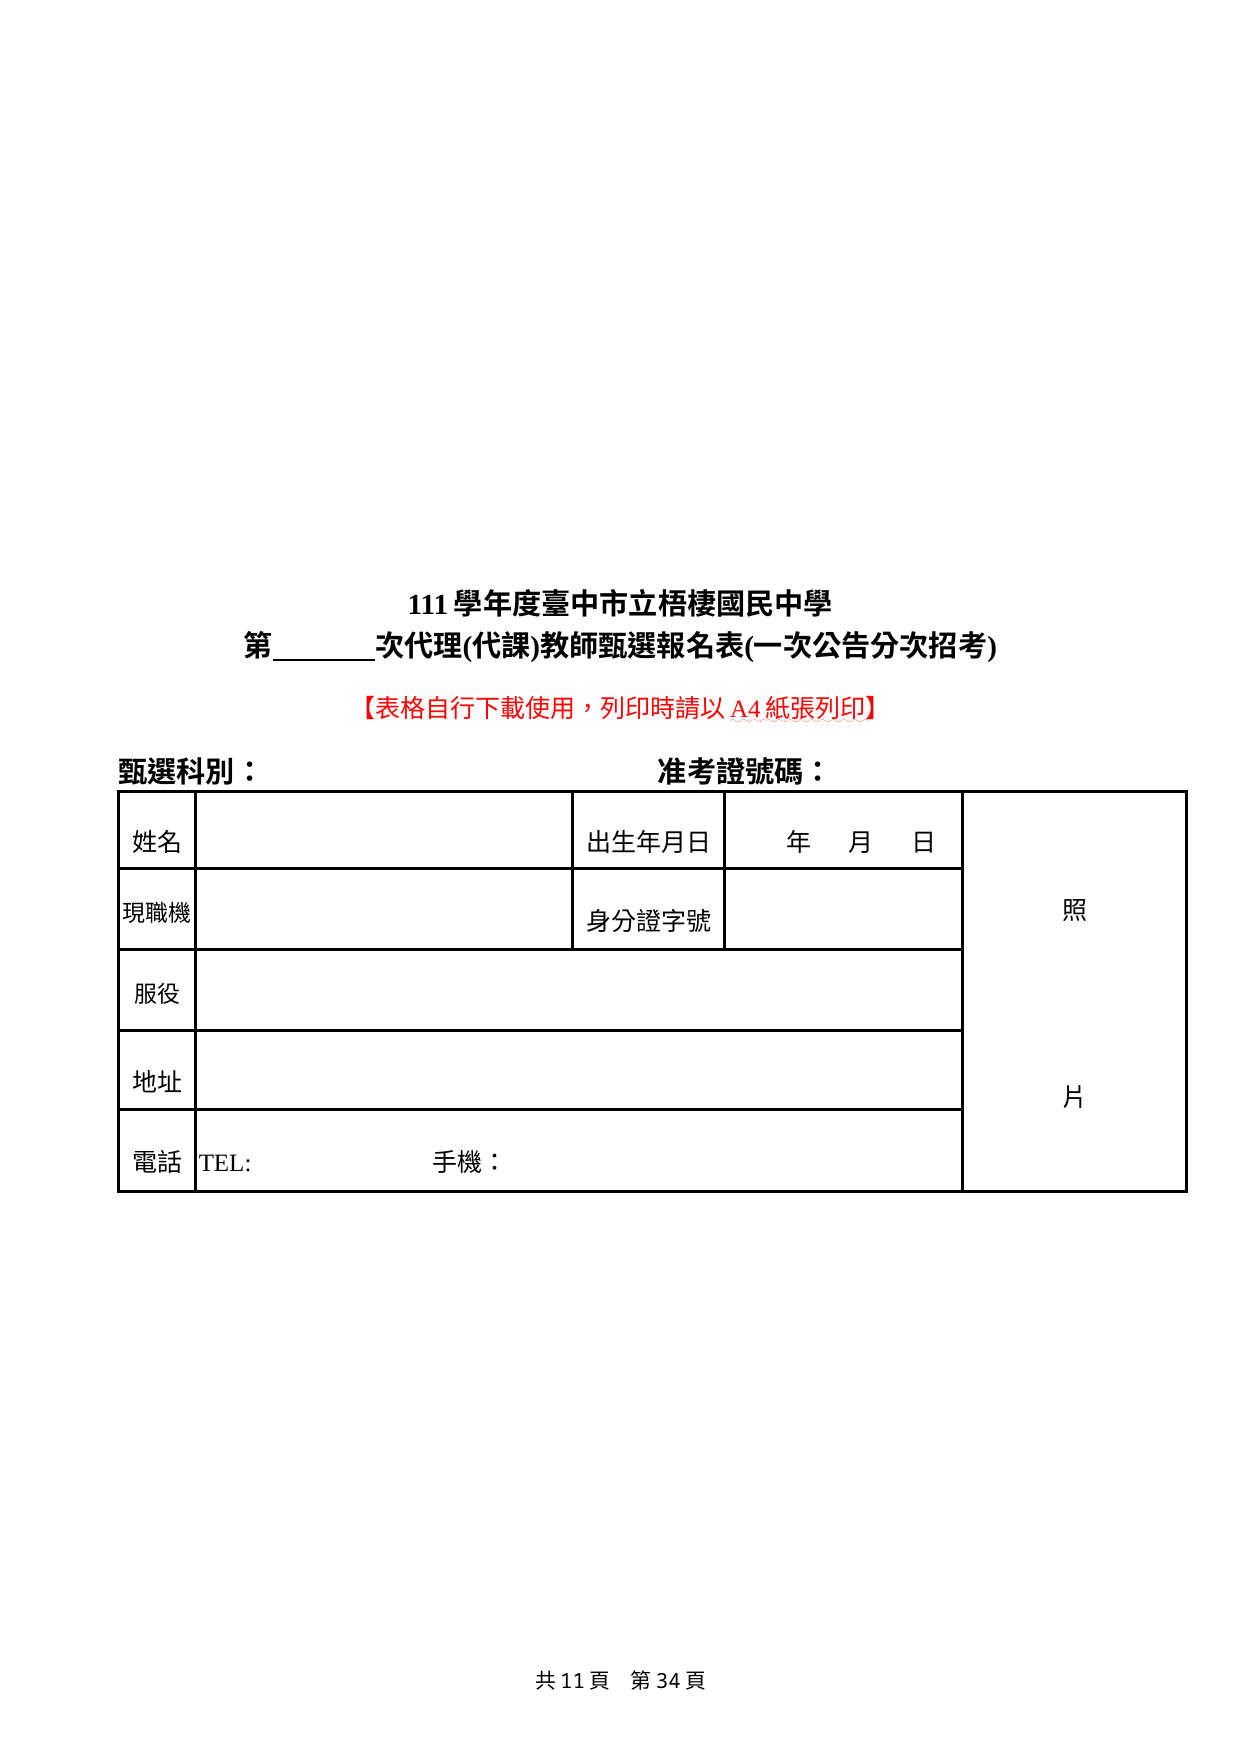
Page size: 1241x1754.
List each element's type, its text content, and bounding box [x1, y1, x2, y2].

table_cell [726, 870, 961, 948]
text 111學年度臺中市立梧棲國民中學 [118, 581, 1122, 623]
table_cell [197, 1032, 961, 1108]
table_cell TEL: 手機： [197, 1111, 961, 1190]
table_cell 服役 情形 [120, 951, 194, 1028]
table_cell 電話 [120, 1111, 194, 1190]
table_header 年 月 日 [726, 793, 961, 867]
table_header [197, 793, 571, 867]
table_header 姓名 [120, 793, 194, 867]
table_cell [197, 870, 571, 948]
text 第 次代理(代課)教師甄選報名表(一次公告分次招考) [118, 623, 1122, 665]
table_header 照 片 [964, 793, 1185, 1190]
table_header 出生年月日 [574, 793, 723, 867]
text 甄選科別： 准考證號碼： [118, 728, 1122, 790]
table_cell 地址 [120, 1032, 194, 1108]
text 【表格自行下載使用，列印時請以A4紙張列印】 [118, 665, 1122, 728]
table_cell 身分證字號 [574, 870, 723, 948]
table_cell 現職機關學校 [120, 870, 194, 948]
table_cell □免役 □役畢 □服役中 [197, 951, 961, 1028]
